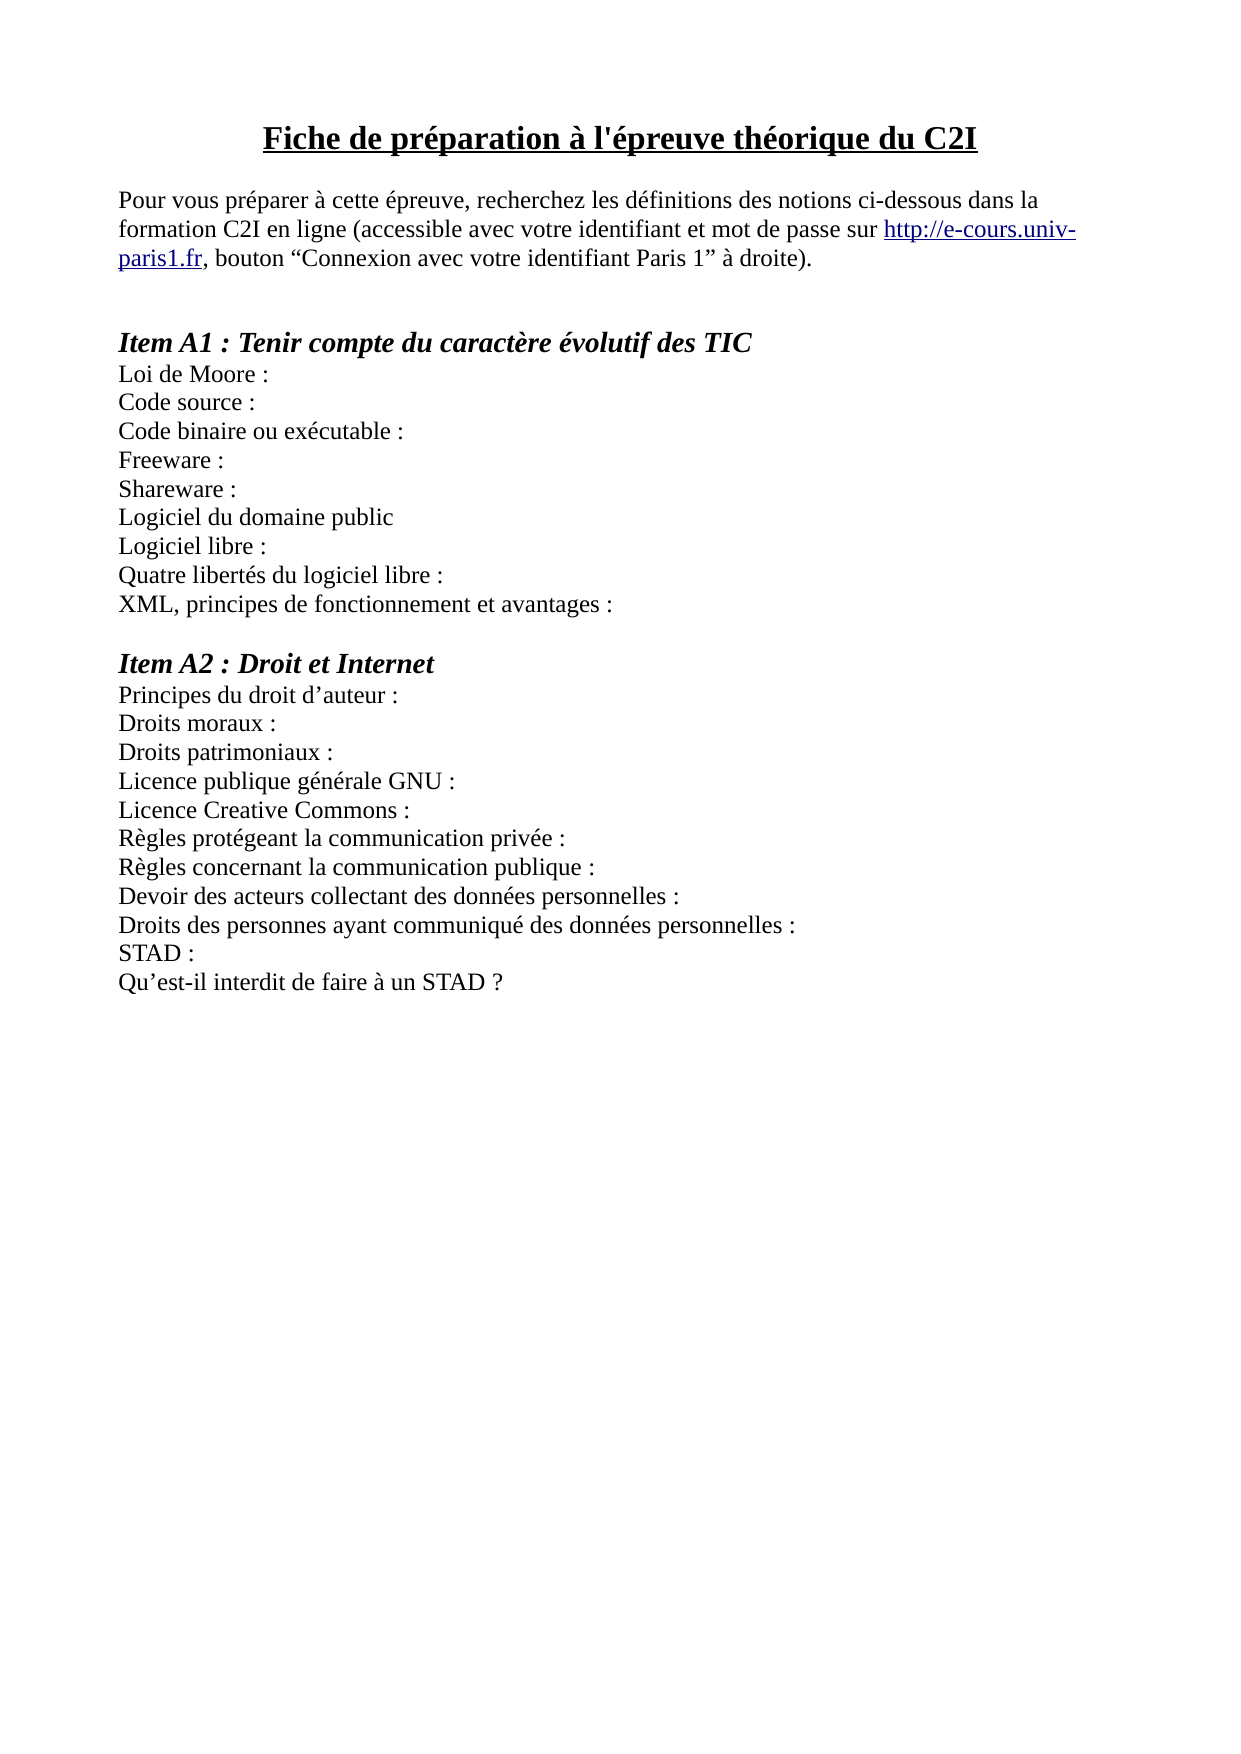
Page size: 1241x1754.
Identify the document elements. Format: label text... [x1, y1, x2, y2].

text Loi de Moore : [118, 359, 1122, 387]
text Droits moraux : [118, 708, 1122, 737]
text Logiciel libre : [118, 531, 1122, 560]
text Code source : [118, 387, 1122, 416]
text Règles protégeant la communication privée : [118, 823, 1122, 852]
text Quatre libertés du logiciel libre : [118, 560, 1122, 589]
text XML, principes de fonctionnement et avantages : [118, 589, 1122, 617]
text Droits patrimoniaux : [118, 737, 1122, 766]
text Pour vous préparer à cette épreuve, recherchez les définitions des notions ci-dessous dans la formation C2I en ligne (accessible avec votre identifiant et mot de passe sur http://e-cours.univ-paris1.fr, bouton “Connexion avec votre identifiant Paris 1” à droite). [118, 185, 1122, 271]
text Licence Creative Commons : [118, 795, 1122, 823]
text Freeware : [118, 445, 1122, 474]
text Règles concernant la communication publique : [118, 852, 1122, 881]
text Item A2 : Droit et Internet [118, 646, 1122, 680]
text Licence publique générale GNU : [118, 766, 1122, 795]
text Item A1 : Tenir compte du caractère évolutif des TIC [118, 325, 1122, 359]
text STAD : [118, 938, 1122, 967]
text Shareware : [118, 474, 1122, 502]
text Logiciel du domaine public [118, 502, 1122, 531]
text Code binaire ou exécutable : [118, 416, 1122, 445]
text Qu’est-il interdit de faire à un STAD ? [118, 967, 1122, 996]
text Principes du droit d’auteur : [118, 680, 1122, 708]
text Devoir des acteurs collectant des données personnelles : [118, 881, 1122, 910]
text Droits des personnes ayant communiqué des données personnelles : [118, 910, 1122, 938]
text Fiche de préparation à l'épreuve théorique du C2I [118, 118, 1122, 156]
